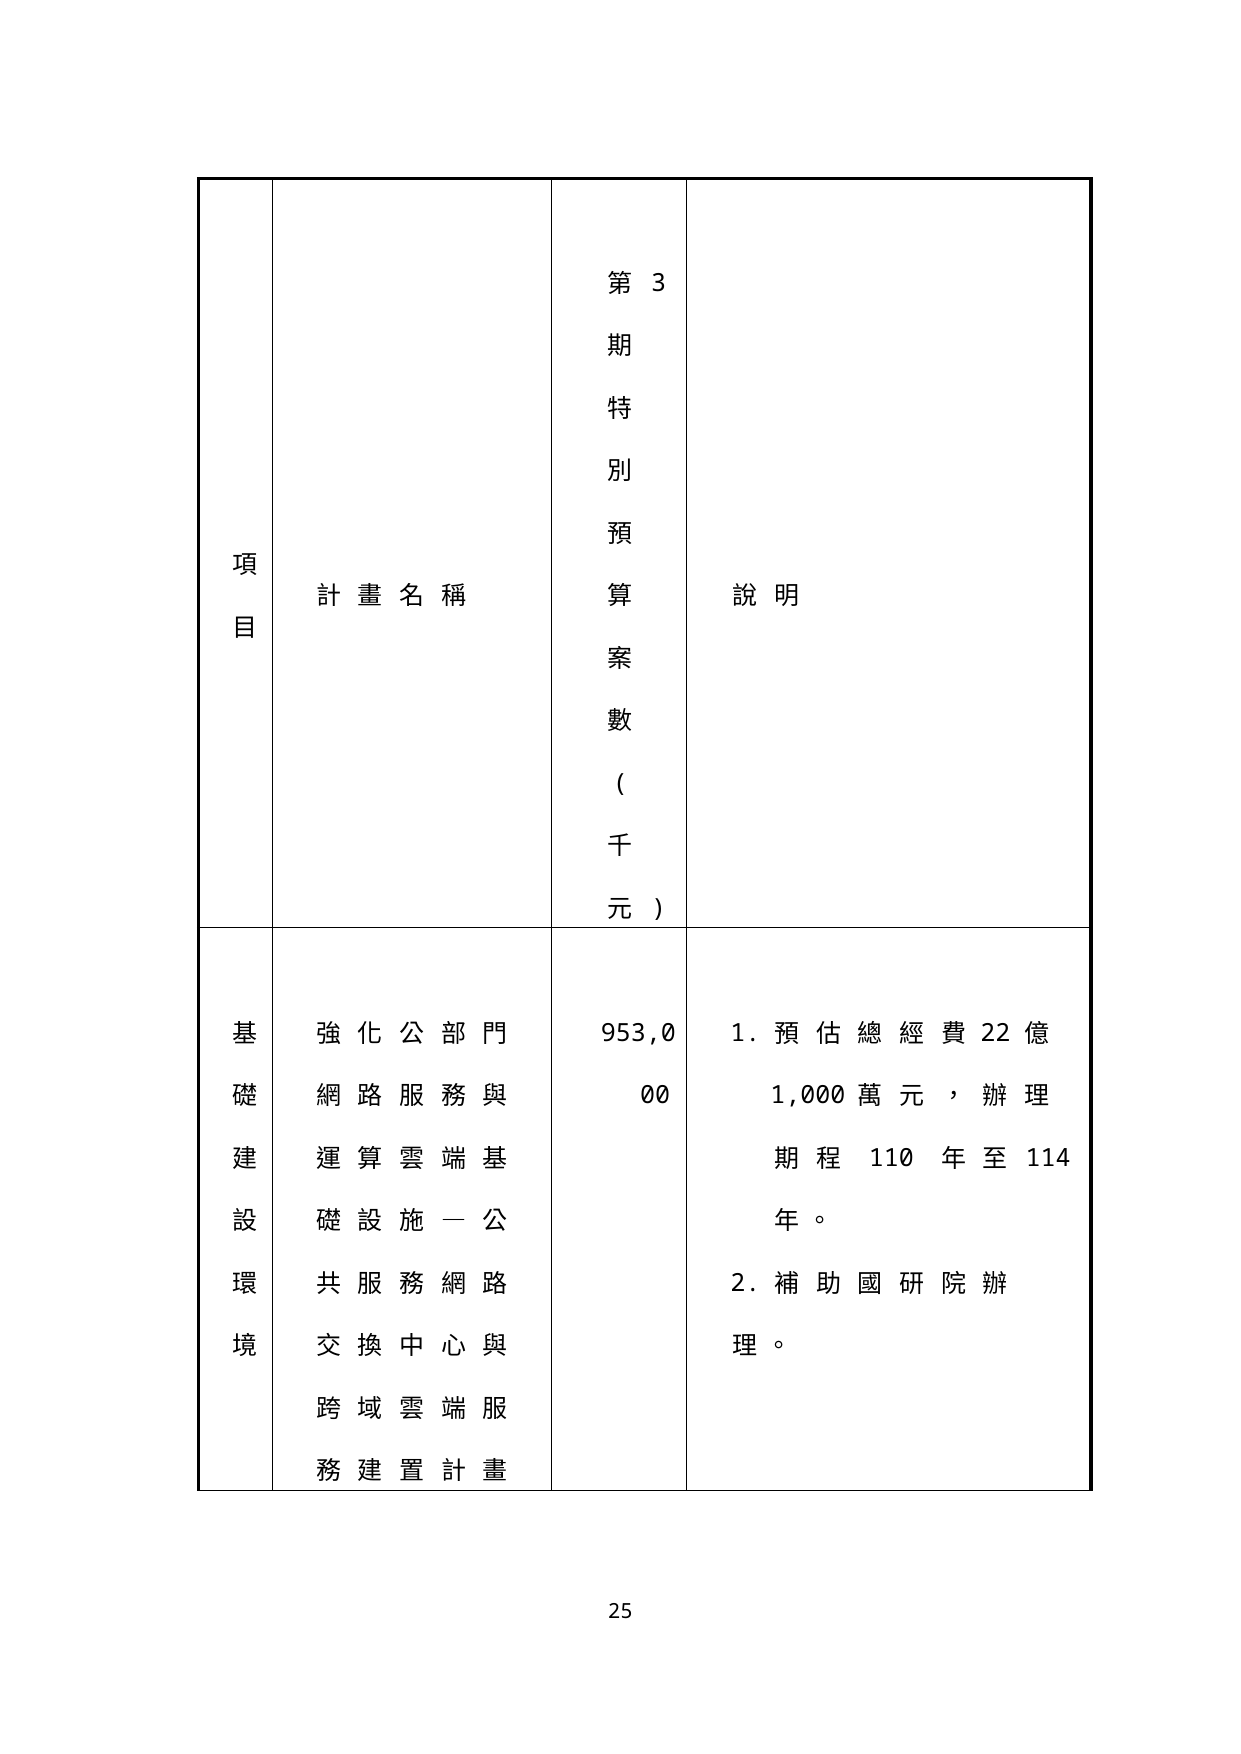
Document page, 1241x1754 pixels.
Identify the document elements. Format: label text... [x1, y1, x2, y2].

table_header 第3期特別預算案數(千元) [552, 180, 686, 927]
table_header 項目 [200, 180, 272, 927]
table_cell 1.預估總經費22億1,000萬元，辦理期程110年至114年。 2.補助國研院辦理。 [687, 928, 1089, 1490]
table_cell 基礎建設環境 [200, 928, 272, 1490]
table_header 說明 [687, 180, 1089, 927]
table_header 計畫名稱 [273, 180, 551, 927]
table_cell 強化公部門網路服務與運算雲端基礎設施—公共服務網路交換中心與跨域雲端服務建置計畫 [273, 928, 551, 1490]
table_cell 953,000 [552, 928, 686, 1490]
